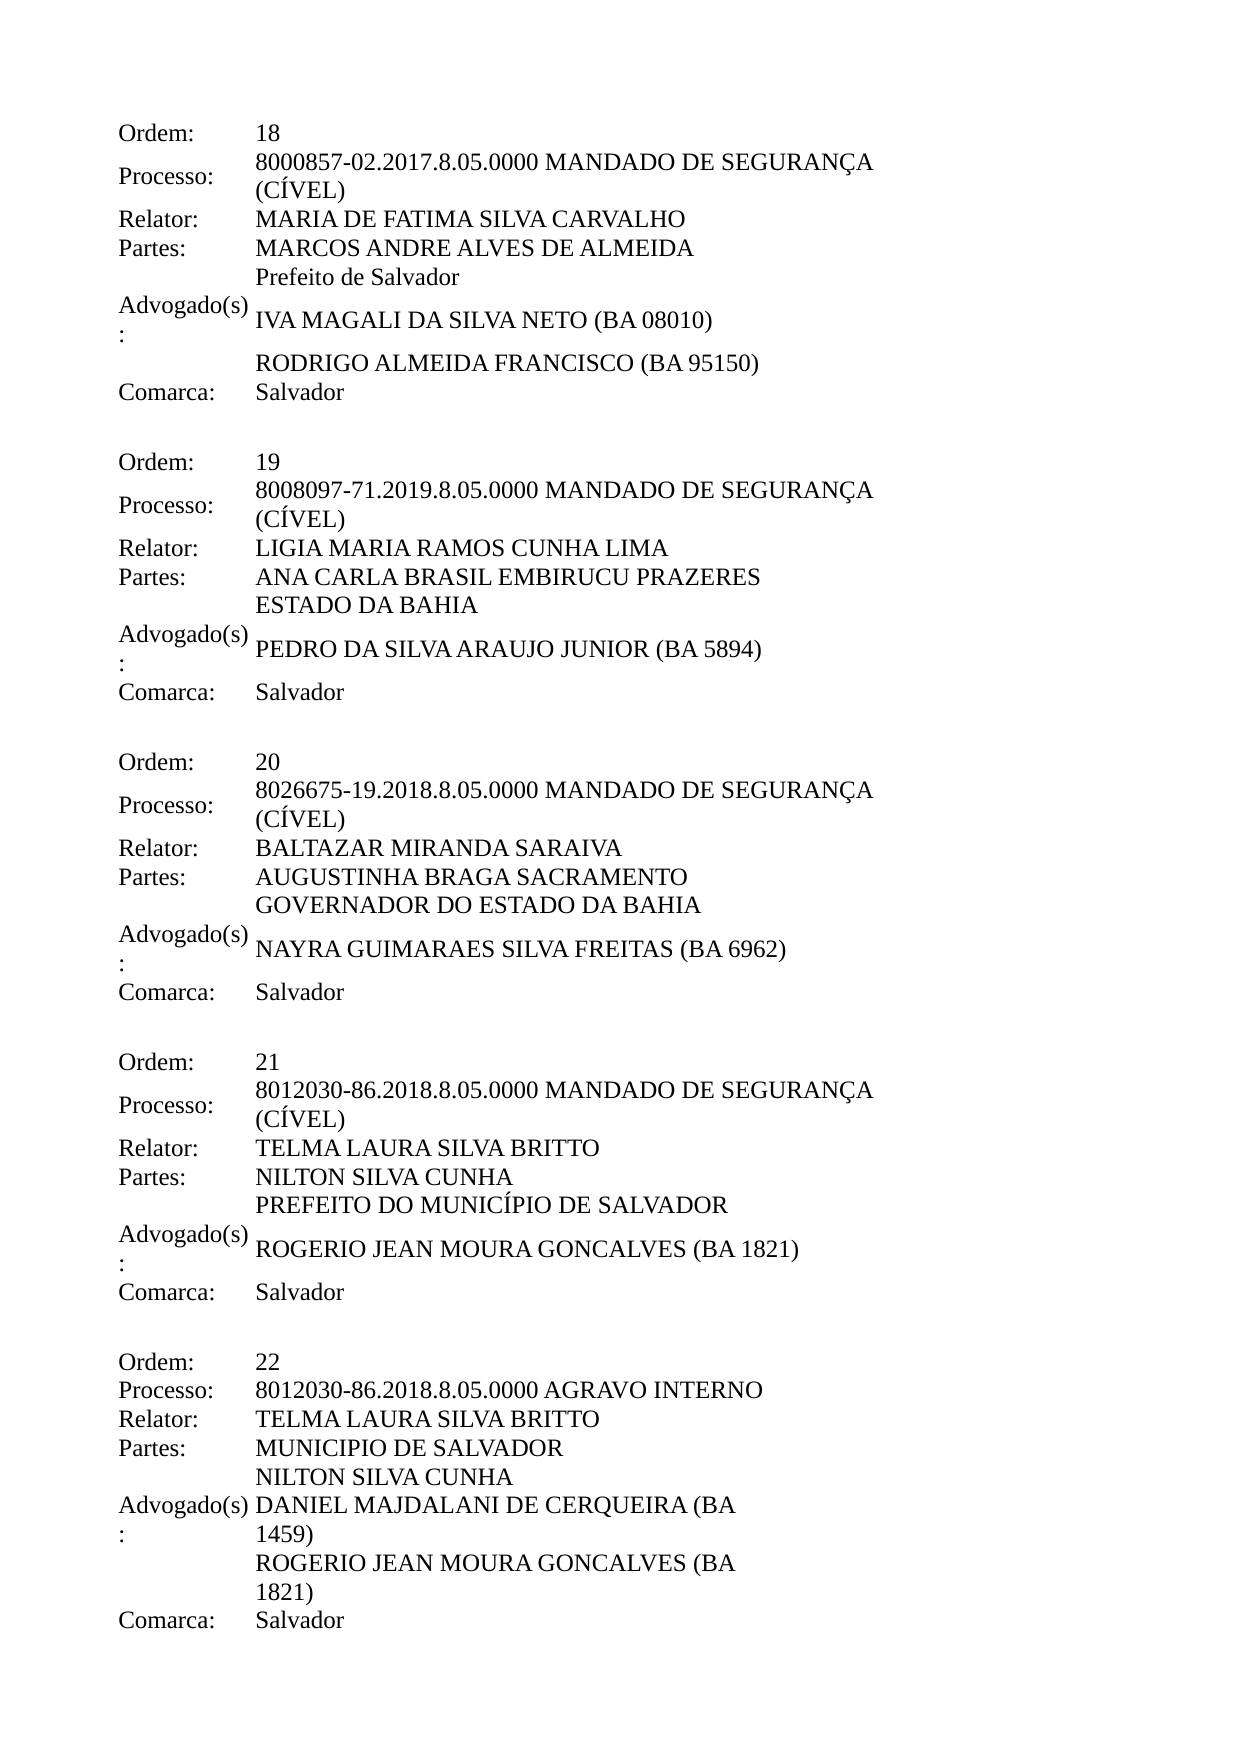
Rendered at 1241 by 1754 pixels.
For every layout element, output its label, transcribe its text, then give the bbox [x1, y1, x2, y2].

table_cell Comarca: [118, 1606, 255, 1634]
table_header 22 [255, 1347, 799, 1376]
table_cell Relator: [118, 533, 255, 562]
table_cell Partes: [118, 1162, 255, 1191]
table_cell NAYRA GUIMARAES SILVA FREITAS (BA 6962) [255, 919, 969, 977]
table_header Ordem: [118, 1047, 255, 1076]
table_header Ordem: [118, 747, 255, 776]
table_cell Processo: [118, 1076, 255, 1133]
table_cell Processo: [118, 776, 255, 833]
table_cell Comarca: [118, 677, 255, 706]
table_cell MARIA DE FATIMA SILVA CARVALHO [255, 204, 969, 233]
table_cell PEDRO DA SILVA ARAUJO JUNIOR (BA 5894) [255, 619, 969, 677]
table_cell [118, 262, 255, 291]
table_cell Comarca: [118, 977, 255, 1006]
table_header Ordem: [118, 447, 255, 476]
table_cell 8000857-02.2017.8.05.0000 MANDADO DE SEGURANÇA (CÍVEL) [255, 147, 969, 204]
table_cell GOVERNADOR DO ESTADO DA BAHIA [255, 891, 969, 919]
table_header Ordem: [118, 1347, 255, 1376]
table_cell NILTON SILVA CUNHA [255, 1462, 799, 1491]
table_cell Relator: [118, 1133, 255, 1162]
table_cell Advogado(s): [118, 619, 255, 677]
table_cell BALTAZAR MIRANDA SARAIVA [255, 833, 969, 862]
table_cell Comarca: [118, 1277, 255, 1306]
table_cell [118, 591, 255, 619]
table_cell [118, 891, 255, 919]
table_cell Partes: [118, 1433, 255, 1462]
table_cell Advogado(s): [118, 1491, 255, 1548]
table_cell Processo: [118, 476, 255, 533]
table_cell [118, 1191, 255, 1219]
table_cell Processo: [118, 1376, 255, 1404]
table_cell 8012030-86.2018.8.05.0000 AGRAVO INTERNO [255, 1376, 799, 1404]
table_cell ESTADO DA BAHIA [255, 591, 969, 619]
table_cell Relator: [118, 833, 255, 862]
table_cell [118, 1548, 255, 1606]
table_cell Salvador [255, 1277, 969, 1306]
table_cell Partes: [118, 862, 255, 891]
table_cell Processo: [118, 147, 255, 204]
table_cell Advogado(s): [118, 1219, 255, 1277]
table_cell TELMA LAURA SILVA BRITTO [255, 1404, 799, 1433]
table_cell [118, 1462, 255, 1491]
table_cell ANA CARLA BRASIL EMBIRUCU PRAZERES [255, 562, 969, 591]
table_cell Salvador [255, 977, 969, 1006]
table_cell TELMA LAURA SILVA BRITTO [255, 1133, 969, 1162]
table_cell Advogado(s): [118, 291, 255, 348]
table_header 18 [255, 118, 969, 147]
table_cell MARCOS ANDRE ALVES DE ALMEIDA [255, 233, 969, 262]
table_cell DANIEL MAJDALANI DE CERQUEIRA (BA 1459) [255, 1491, 799, 1548]
table_cell Comarca: [118, 377, 255, 406]
table_cell 8008097-71.2019.8.05.0000 MANDADO DE SEGURANÇA (CÍVEL) [255, 476, 969, 533]
table_cell AUGUSTINHA BRAGA SACRAMENTO [255, 862, 969, 891]
table_cell ROGERIO JEAN MOURA GONCALVES (BA 1821) [255, 1219, 969, 1277]
table_cell LIGIA MARIA RAMOS CUNHA LIMA [255, 533, 969, 562]
table_cell NILTON SILVA CUNHA [255, 1162, 969, 1191]
table_cell Advogado(s): [118, 919, 255, 977]
table_cell Salvador [255, 377, 969, 406]
table_cell Relator: [118, 1404, 255, 1433]
table_cell Partes: [118, 233, 255, 262]
table_cell Prefeito de Salvador [255, 262, 969, 291]
table_cell 8012030-86.2018.8.05.0000 MANDADO DE SEGURANÇA (CÍVEL) [255, 1076, 969, 1133]
table_cell Salvador [255, 1606, 799, 1634]
table_header 20 [255, 747, 969, 776]
table_cell IVA MAGALI DA SILVA NETO (BA 08010) [255, 291, 969, 348]
table_cell PREFEITO DO MUNICÍPIO DE SALVADOR [255, 1191, 969, 1219]
table_cell [118, 348, 255, 377]
table_cell ROGERIO JEAN MOURA GONCALVES (BA 1821) [255, 1548, 799, 1606]
table_cell RODRIGO ALMEIDA FRANCISCO (BA 95150) [255, 348, 969, 377]
table_cell Relator: [118, 204, 255, 233]
table_cell 8026675-19.2018.8.05.0000 MANDADO DE SEGURANÇA (CÍVEL) [255, 776, 969, 833]
table_cell MUNICIPIO DE SALVADOR [255, 1433, 799, 1462]
table_header Ordem: [118, 118, 255, 147]
table_cell Salvador [255, 677, 969, 706]
table_header 19 [255, 447, 969, 476]
table_cell Partes: [118, 562, 255, 591]
table_header 21 [255, 1047, 969, 1076]
